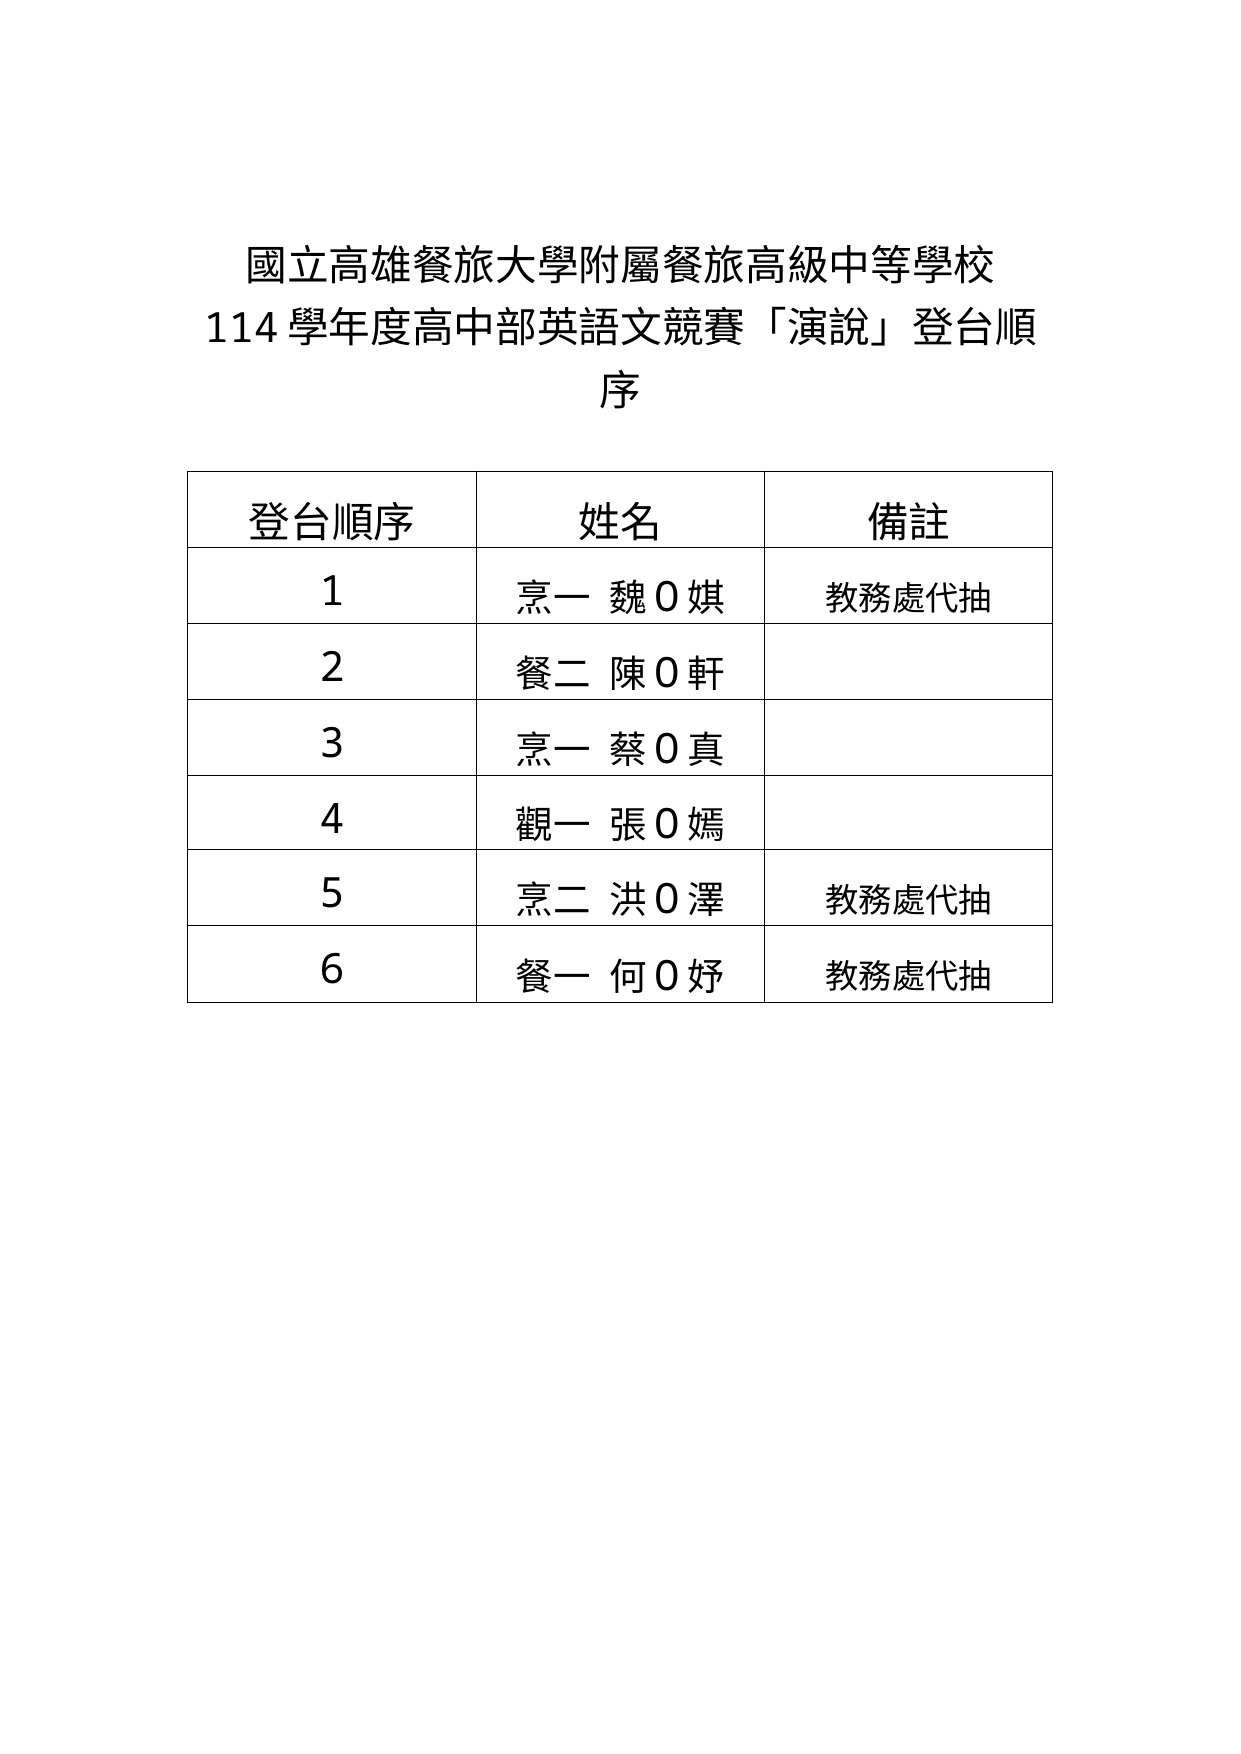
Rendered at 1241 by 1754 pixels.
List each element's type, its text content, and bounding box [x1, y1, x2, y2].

table_cell 餐二 陳O軒 [477, 624, 764, 698]
text 114學年度高中部英語文競賽「演說」登台順序 [187, 283, 1053, 408]
table_cell 5 [188, 850, 476, 925]
table_cell 觀一 張O嫣 [477, 776, 764, 849]
table_header 登台順序 [188, 472, 476, 547]
table_cell 6 [188, 926, 476, 1002]
table_cell 教務處代抽 [765, 548, 1052, 623]
table_cell 2 [188, 624, 476, 698]
table_cell 教務處代抽 [765, 926, 1052, 1002]
table_cell [765, 624, 1052, 698]
table_cell 1 [188, 548, 476, 623]
table_cell 3 [188, 700, 476, 774]
table_cell 4 [188, 776, 476, 849]
table_cell [765, 700, 1052, 774]
table_cell 烹一 魏O娸 [477, 548, 764, 623]
table_cell 烹二 洪O澤 [477, 850, 764, 925]
table_cell 教務處代抽 [765, 850, 1052, 925]
table_cell 餐一 何O妤 [477, 926, 764, 1002]
table_cell [765, 776, 1052, 849]
table_header 姓名 [477, 472, 764, 547]
table_header 備註 [765, 472, 1052, 547]
table_cell 烹一 蔡O真 [477, 700, 764, 774]
text 國立高雄餐旅大學附屬餐旅高級中等學校 [187, 221, 1053, 283]
